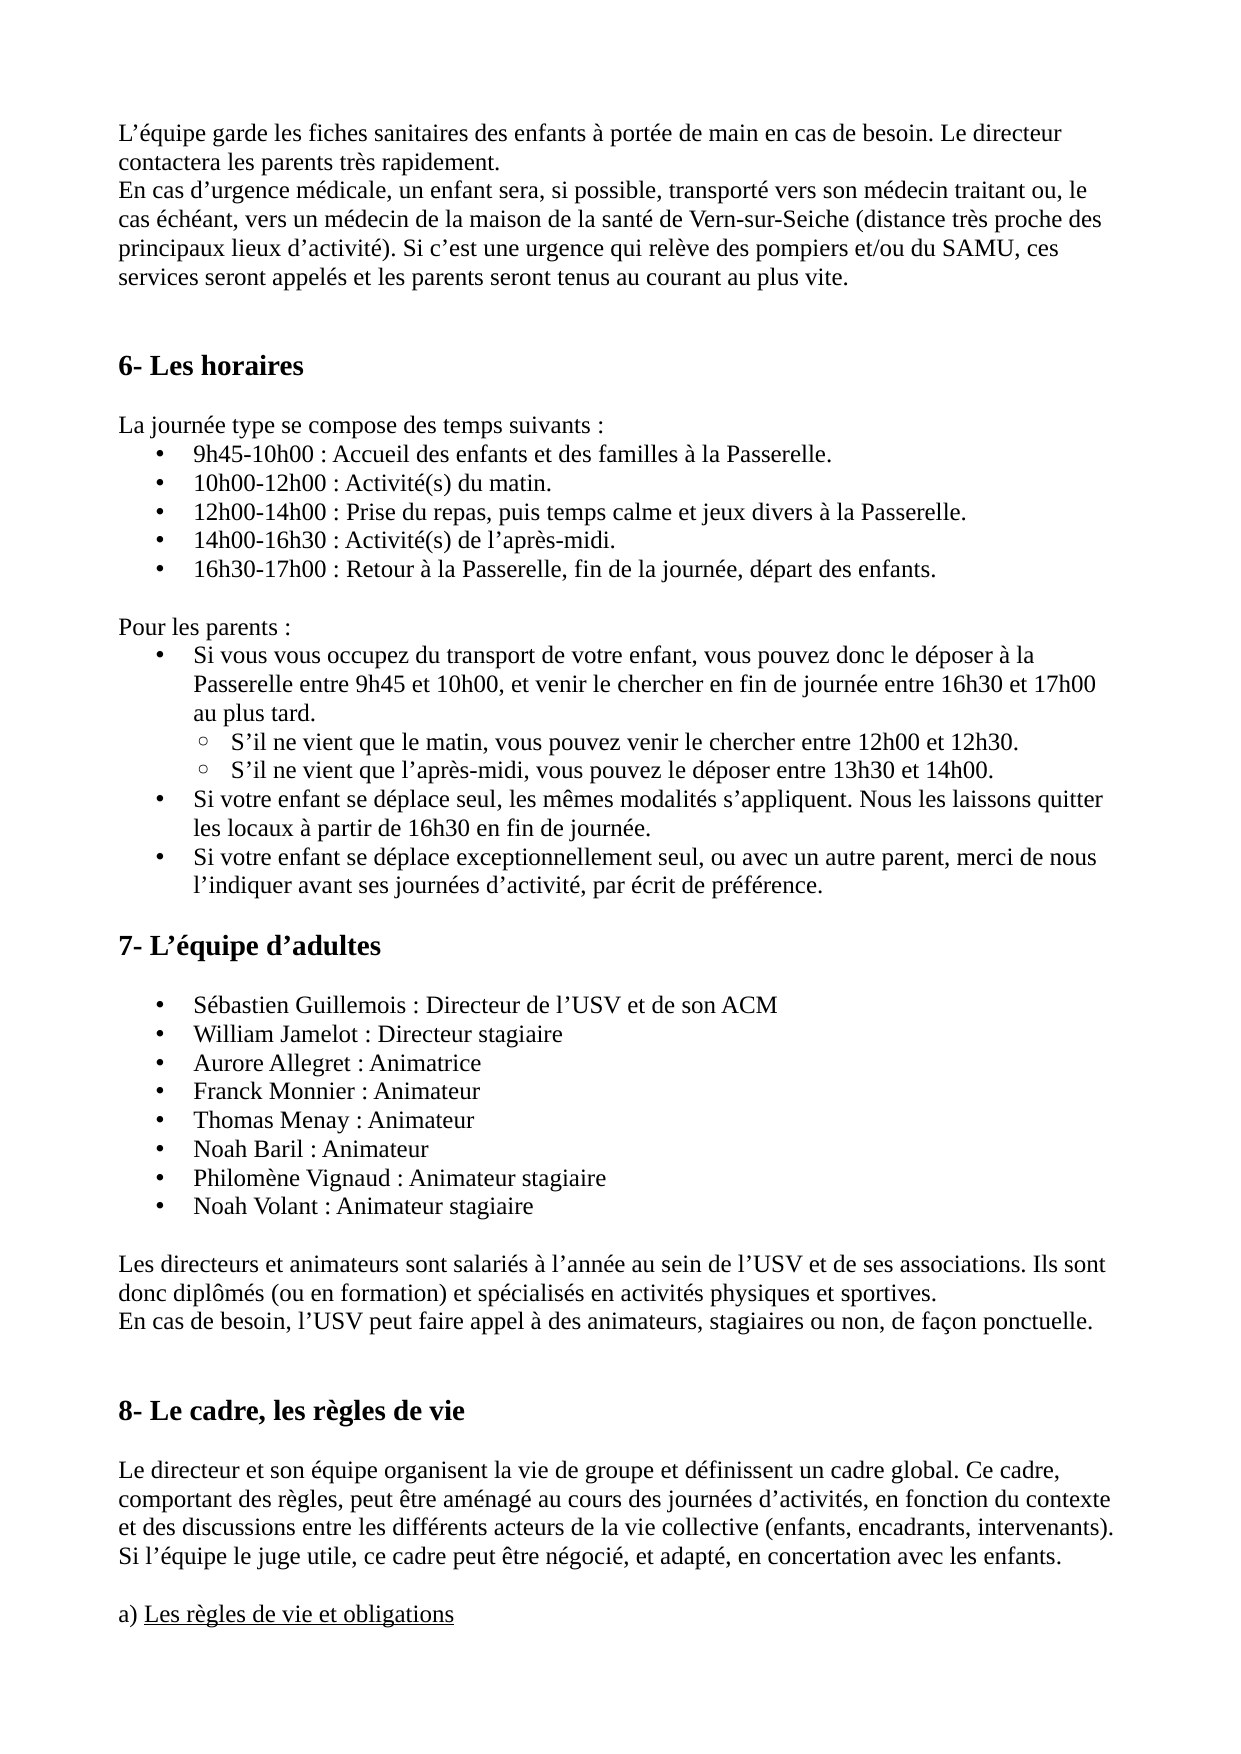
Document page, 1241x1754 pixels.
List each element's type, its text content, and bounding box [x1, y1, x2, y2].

list S’il ne vient que le matin, vous pouvez venir le chercher entre 12h00 et 12h30. [193, 727, 1122, 755]
list Si vous vous occupez du transport de votre enfant, vous pouvez donc le déposer à la Passerelle entre 9h45 et 10h00, et venir le chercher en fin de journée entre 16h30 et 17h00 au plus tard. [156, 640, 1122, 727]
list Noah Baril : Animateur [156, 1134, 1122, 1163]
text L’équipe garde les fiches sanitaires des enfants à portée de main en cas de besoin. Le directeur contactera les parents très rapidement. [118, 118, 1122, 176]
text a) Les règles de vie et obligations [118, 1599, 1122, 1627]
text 7- L’équipe d’adultes [118, 928, 1122, 961]
text Le directeur et son équipe organisent la vie de groupe et définissent un cadre global. Ce cadre, comportant des règles, peut être aménagé au cours des journées d’activités, en fonction du contexte et des discussions entre les différents acteurs de la vie collective (enfants, encadrants, intervenants). [118, 1455, 1122, 1541]
text En cas d’urgence médicale, un enfant sera, si possible, transporté vers son médecin traitant ou, le cas échéant, vers un médecin de la maison de la santé de Vern-sur-Seiche (distance très proche des principaux lieux d’activité). Si c’est une urgence qui relève des pompiers et/ou du SAMU, ces services seront appelés et les parents seront tenus au courant au plus vite. [118, 176, 1122, 291]
text Si l’équipe le juge utile, ce cadre peut être négocié, et adapté, en concertation avec les enfants. [118, 1541, 1122, 1570]
list S’il ne vient que l’après-midi, vous pouvez le déposer entre 13h30 et 14h00. [193, 755, 1122, 784]
list 10h00-12h00 : Activité(s) du matin. [156, 468, 1122, 497]
list Aurore Allegret : Animatrice [156, 1048, 1122, 1076]
list Noah Volant : Animateur stagiaire [156, 1191, 1122, 1220]
text 6- Les horaires [118, 348, 1122, 382]
list 9h45-10h00 : Accueil des enfants et des familles à la Passerelle. [156, 439, 1122, 468]
list William Jamelot : Directeur stagiaire [156, 1019, 1122, 1048]
text La journée type se compose des temps suivants : [118, 410, 1122, 439]
list 16h30-17h00 : Retour à la Passerelle, fin de la journée, départ des enfants. [156, 554, 1122, 583]
list Franck Monnier : Animateur [156, 1076, 1122, 1105]
list Si votre enfant se déplace seul, les mêmes modalités s’appliquent. Nous les laissons quitter les locaux à partir de 16h30 en fin de journée. [156, 784, 1122, 842]
list Si votre enfant se déplace exceptionnellement seul, ou avec un autre parent, merci de nous l’indiquer avant ses journées d’activité, par écrit de préférence. [156, 842, 1122, 899]
text En cas de besoin, l’USV peut faire appel à des animateurs, stagiaires ou non, de façon ponctuelle. [118, 1306, 1122, 1335]
text Les directeurs et animateurs sont salariés à l’année au sein de l’USV et de ses associations. Ils sont donc diplômés (ou en formation) et spécialisés en activités physiques et sportives. [118, 1249, 1122, 1306]
list Thomas Menay : Animateur [156, 1105, 1122, 1134]
text Pour les parents : [118, 612, 1122, 640]
text 8- Le cadre, les règles de vie [118, 1393, 1122, 1426]
list 12h00-14h00 : Prise du repas, puis temps calme et jeux divers à la Passerelle. [156, 497, 1122, 525]
list Sébastien Guillemois : Directeur de l’USV et de son ACM [156, 990, 1122, 1019]
list Philomène Vignaud : Animateur stagiaire [156, 1163, 1122, 1191]
list 14h00-16h30 : Activité(s) de l’après-midi. [156, 525, 1122, 554]
